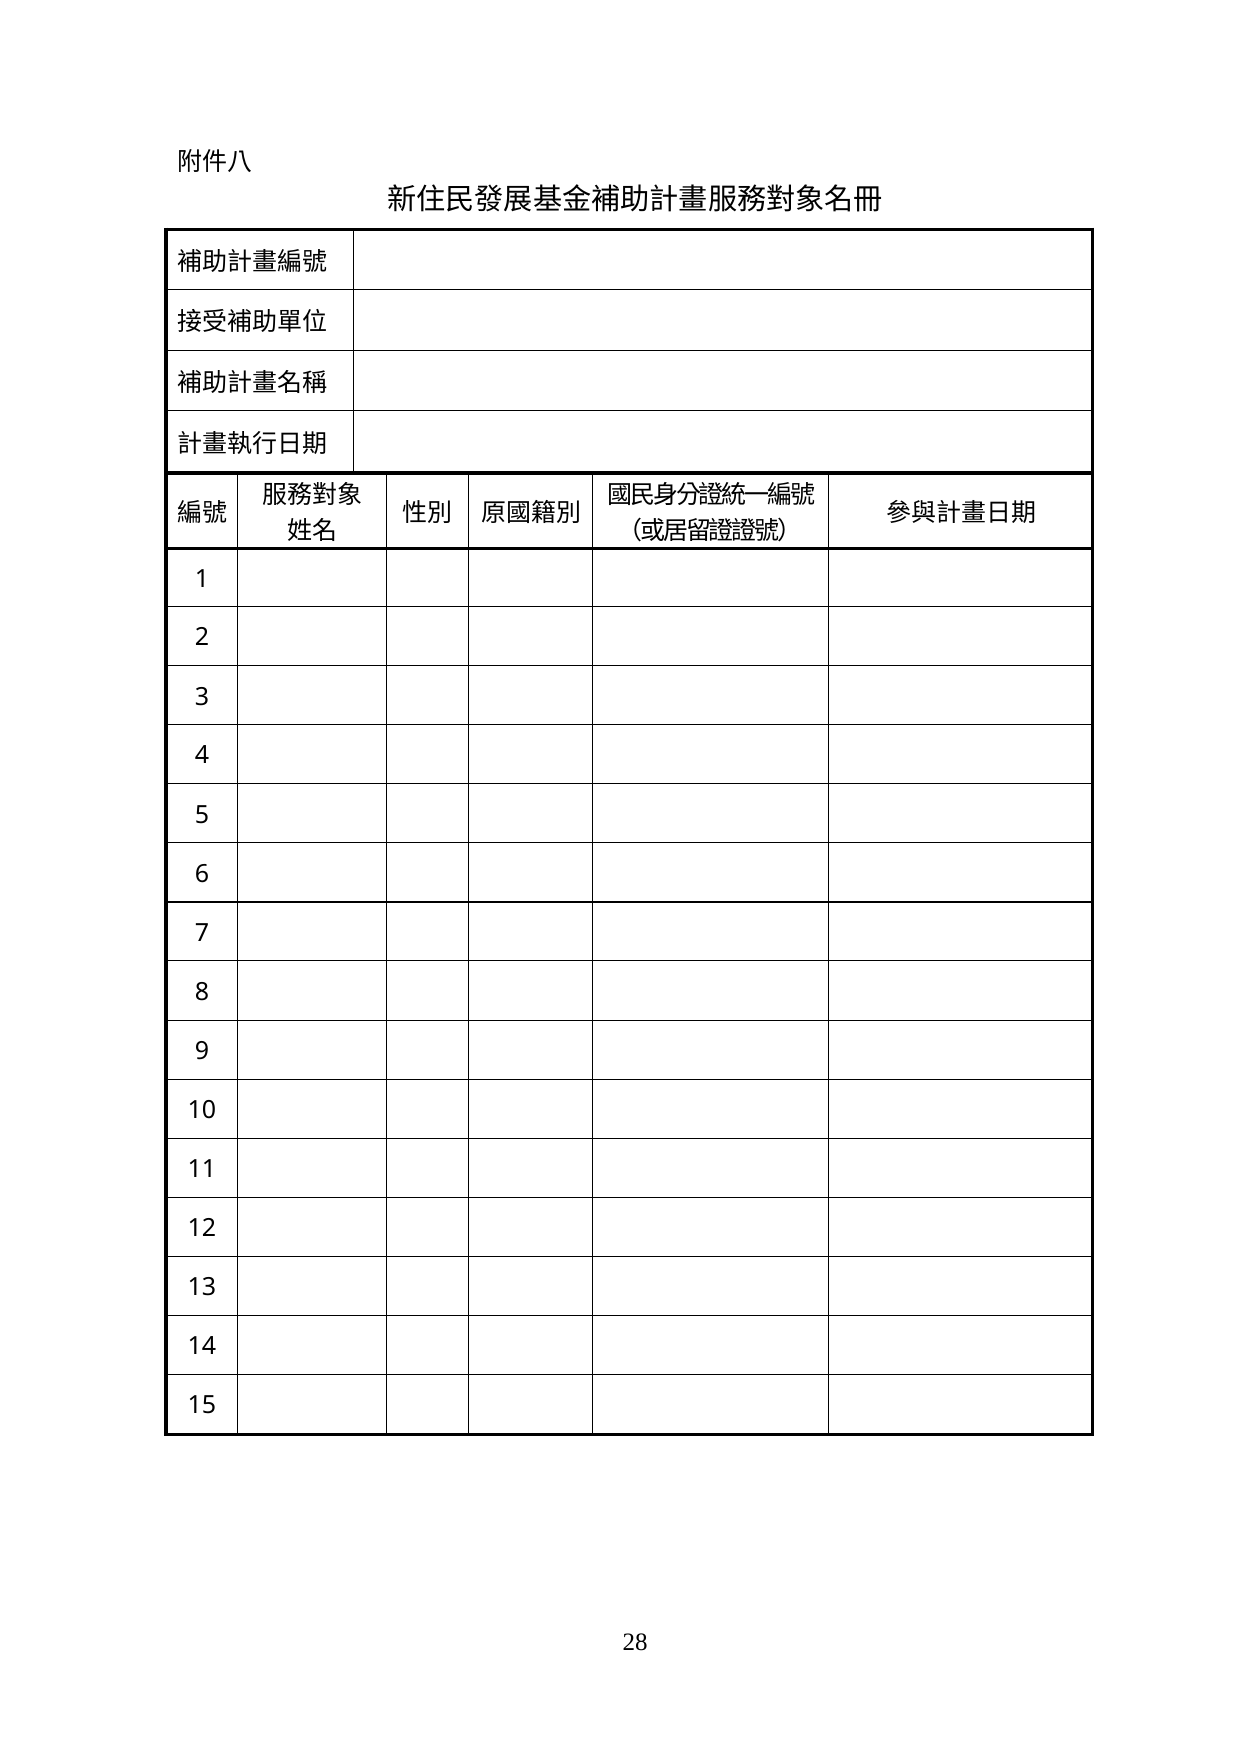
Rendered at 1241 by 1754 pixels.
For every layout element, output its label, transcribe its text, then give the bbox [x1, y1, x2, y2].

table_cell [238, 1257, 386, 1315]
table_cell [469, 1257, 592, 1315]
table_cell 12 [168, 1198, 237, 1256]
table_cell [387, 1021, 468, 1078]
table_cell [593, 550, 828, 606]
table_cell [238, 1375, 386, 1433]
table_cell [593, 1080, 828, 1138]
table_cell [593, 1257, 828, 1315]
table_cell 10 [168, 1080, 237, 1138]
table_cell [387, 843, 468, 901]
table_cell 補助計畫名稱 [168, 351, 353, 410]
table_cell [469, 784, 592, 842]
table_cell [387, 1257, 468, 1315]
table_cell [469, 903, 592, 960]
table_cell [829, 607, 1091, 665]
table_cell [238, 1316, 386, 1374]
table_cell 7 [168, 903, 237, 960]
table_cell [354, 290, 1091, 349]
table_cell [387, 1080, 468, 1138]
table_cell [593, 784, 828, 842]
table_cell [829, 1257, 1091, 1315]
table_cell 性別 [387, 475, 468, 547]
table_cell [238, 607, 386, 665]
table_cell [469, 725, 592, 783]
table_cell [387, 1198, 468, 1256]
table_cell [829, 1139, 1091, 1197]
table_cell [238, 903, 386, 960]
table_cell [238, 550, 386, 606]
table_cell [387, 550, 468, 606]
table_cell [238, 666, 386, 724]
table_cell 5 [168, 784, 237, 842]
table_cell [238, 725, 386, 783]
text 附件八 [177, 148, 1092, 176]
table_cell 接受補助單位 [168, 290, 353, 349]
table_cell [354, 351, 1091, 410]
table_cell [829, 903, 1091, 960]
table_cell [593, 1139, 828, 1197]
table_cell [593, 1375, 828, 1433]
table_cell 2 [168, 607, 237, 665]
table_cell 4 [168, 725, 237, 783]
table_cell [829, 1021, 1091, 1078]
table_cell [387, 725, 468, 783]
table_cell [238, 784, 386, 842]
table_cell 13 [168, 1257, 237, 1315]
table_cell [829, 961, 1091, 1019]
table_cell [829, 725, 1091, 783]
table_cell [469, 666, 592, 724]
table_cell [829, 1375, 1091, 1433]
table_cell [469, 961, 592, 1019]
table_cell [829, 1080, 1091, 1138]
table_cell [387, 666, 468, 724]
table_cell [238, 1080, 386, 1138]
table_cell [238, 1198, 386, 1256]
table_cell 原國籍別 [469, 475, 592, 547]
table_cell 國民身分證統一編號 （或居留證證號） [593, 475, 828, 547]
table_cell [387, 1375, 468, 1433]
table_cell 編號 [168, 475, 237, 547]
table_cell [593, 903, 828, 960]
table_cell 服務對象 姓名 [238, 475, 386, 547]
table_cell [469, 550, 592, 606]
table_cell [593, 1198, 828, 1256]
table_cell [238, 1139, 386, 1197]
table_cell [387, 784, 468, 842]
table_cell [829, 843, 1091, 901]
table_cell [829, 1198, 1091, 1256]
table_cell [238, 961, 386, 1019]
table_cell [469, 607, 592, 665]
table_cell 9 [168, 1021, 237, 1078]
table_cell 15 [168, 1375, 237, 1433]
table_cell 8 [168, 961, 237, 1019]
table_cell [469, 1316, 592, 1374]
table_cell [387, 1139, 468, 1197]
table_cell [829, 784, 1091, 842]
table_cell [238, 1021, 386, 1078]
table_cell [593, 843, 828, 901]
table_cell 6 [168, 843, 237, 901]
table_cell 11 [168, 1139, 237, 1197]
table_cell 計畫執行日期 [168, 411, 353, 471]
table_cell [593, 1021, 828, 1078]
table_cell [829, 666, 1091, 724]
table_cell [469, 1198, 592, 1256]
table_cell [387, 1316, 468, 1374]
table_cell [593, 725, 828, 783]
table_cell [593, 1316, 828, 1374]
table_cell [593, 666, 828, 724]
table_cell [387, 903, 468, 960]
table_cell [829, 550, 1091, 606]
table_cell 參與計畫日期 [829, 475, 1091, 547]
table_cell [469, 1375, 592, 1433]
text 新住民發展基金補助計畫服務對象名冊 [177, 183, 1092, 216]
table_cell [354, 411, 1091, 471]
table_cell [829, 1316, 1091, 1374]
table_header [354, 231, 1091, 288]
table_cell [469, 843, 592, 901]
table_cell [238, 843, 386, 901]
table_cell [593, 607, 828, 665]
table_cell [469, 1080, 592, 1138]
table_cell [469, 1021, 592, 1078]
table_cell [387, 961, 468, 1019]
table_cell 1 [168, 550, 237, 606]
table_cell 14 [168, 1316, 237, 1374]
table_cell [469, 1139, 592, 1197]
table_header 補助計畫編號 [168, 231, 353, 288]
table_cell [593, 961, 828, 1019]
table_cell 3 [168, 666, 237, 724]
table_cell [387, 607, 468, 665]
